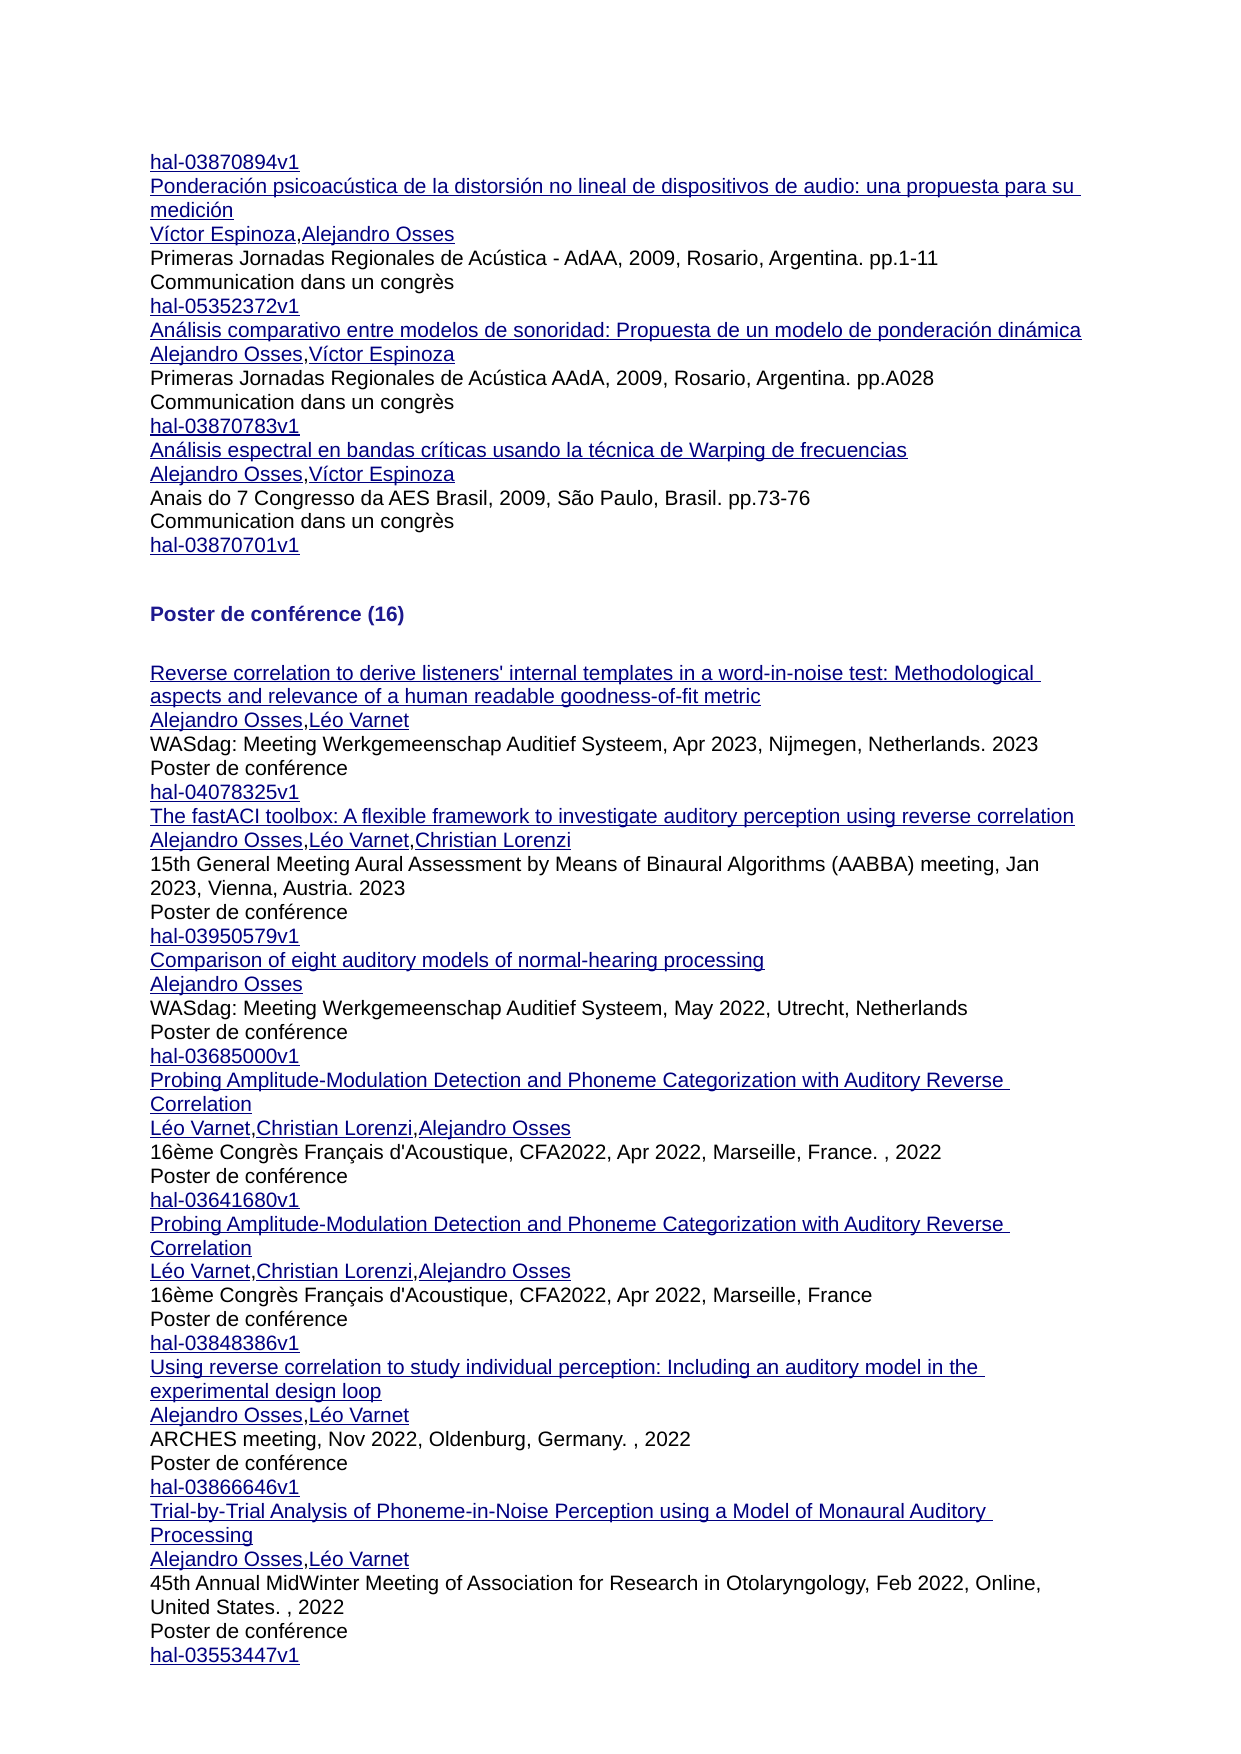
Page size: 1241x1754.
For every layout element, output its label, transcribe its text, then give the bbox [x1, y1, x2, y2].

subtitle Poster de conférence (16) [150, 602, 1090, 626]
table_cell Comparison of eight auditory models of normal-hearing processing Alejandro Osses WASdag: Meeting Werkgemeenschap Auditief Systeem, May 2022, Utrecht, Netherlands Poster de conférence hal-03685000v1 [150, 948, 1090, 1068]
table_cell Ponderación psicoacústica de la distorsión no lineal de dispositivos de audio: una propuesta para su medición Víctor Espinoza,Alejandro Osses Primeras Jornadas Regionales de Acústica - AdAA, 2009, Rosario, Argentina. pp.1-11 Communication dans un congrès hal-05352372v1 [150, 174, 1090, 318]
table_header Reverse correlation to derive listeners' internal templates in a word-in-noise test: Methodological aspects and relevance of a human readable goodness-of-fit metric Alejandro Osses,Léo Varnet WASdag: Meeting Werkgemeenschap Auditief Systeem, Apr 2023, Nijmegen, Netherlands. 2023 Poster de conférence hal-04078325v1 [150, 660, 1090, 804]
table_cell Trial-by-Trial Analysis of Phoneme-in-Noise Perception using a Model of Monaural Auditory Processing Alejandro Osses,Léo Varnet 45th Annual MidWinter Meeting of Association for Research in Otolaryngology, Feb 2022, Online, United States. , 2022 Poster de conférence hal-03553447v1 [150, 1499, 1090, 1667]
table_cell hal-03870894v1 [150, 150, 1090, 174]
table_cell Probing Amplitude-Modulation Detection and Phoneme Categorization with Auditory Reverse Correlation Léo Varnet,Christian Lorenzi,Alejandro Osses 16ème Congrès Français d'Acoustique, CFA2022, Apr 2022, Marseille, France. , 2022 Poster de conférence hal-03641680v1 [150, 1068, 1090, 1211]
table_cell Probing Amplitude-Modulation Detection and Phoneme Categorization with Auditory Reverse Correlation Léo Varnet,Christian Lorenzi,Alejandro Osses 16ème Congrès Français d'Acoustique, CFA2022, Apr 2022, Marseille, France Poster de conférence hal-03848386v1 [150, 1211, 1090, 1355]
table_cell Análisis comparativo entre modelos de sonoridad: Propuesta de un modelo de ponderación dinámica Alejandro Osses,Víctor Espinoza Primeras Jornadas Regionales de Acústica AAdA, 2009, Rosario, Argentina. pp.A028 Communication dans un congrès hal-03870783v1 [150, 318, 1090, 437]
table_cell Análisis espectral en bandas críticas usando la técnica de Warping de frecuencias Alejandro Osses,Víctor Espinoza Anais do 7 Congresso da AES Brasil, 2009, São Paulo, Brasil. pp.73-76 Communication dans un congrès hal-03870701v1 [150, 438, 1090, 557]
table_cell Using reverse correlation to study individual perception: Including an auditory model in the experimental design loop Alejandro Osses,Léo Varnet ARCHES meeting, Nov 2022, Oldenburg, Germany. , 2022 Poster de conférence hal-03866646v1 [150, 1355, 1090, 1499]
table_cell The fastACI toolbox: A flexible framework to investigate auditory perception using reverse correlation Alejandro Osses,Léo Varnet,Christian Lorenzi 15th General Meeting Aural Assessment by Means of Binaural Algorithms (AABBA) meeting, Jan 2023, Vienna, Austria. 2023 Poster de conférence hal-03950579v1 [150, 804, 1090, 948]
